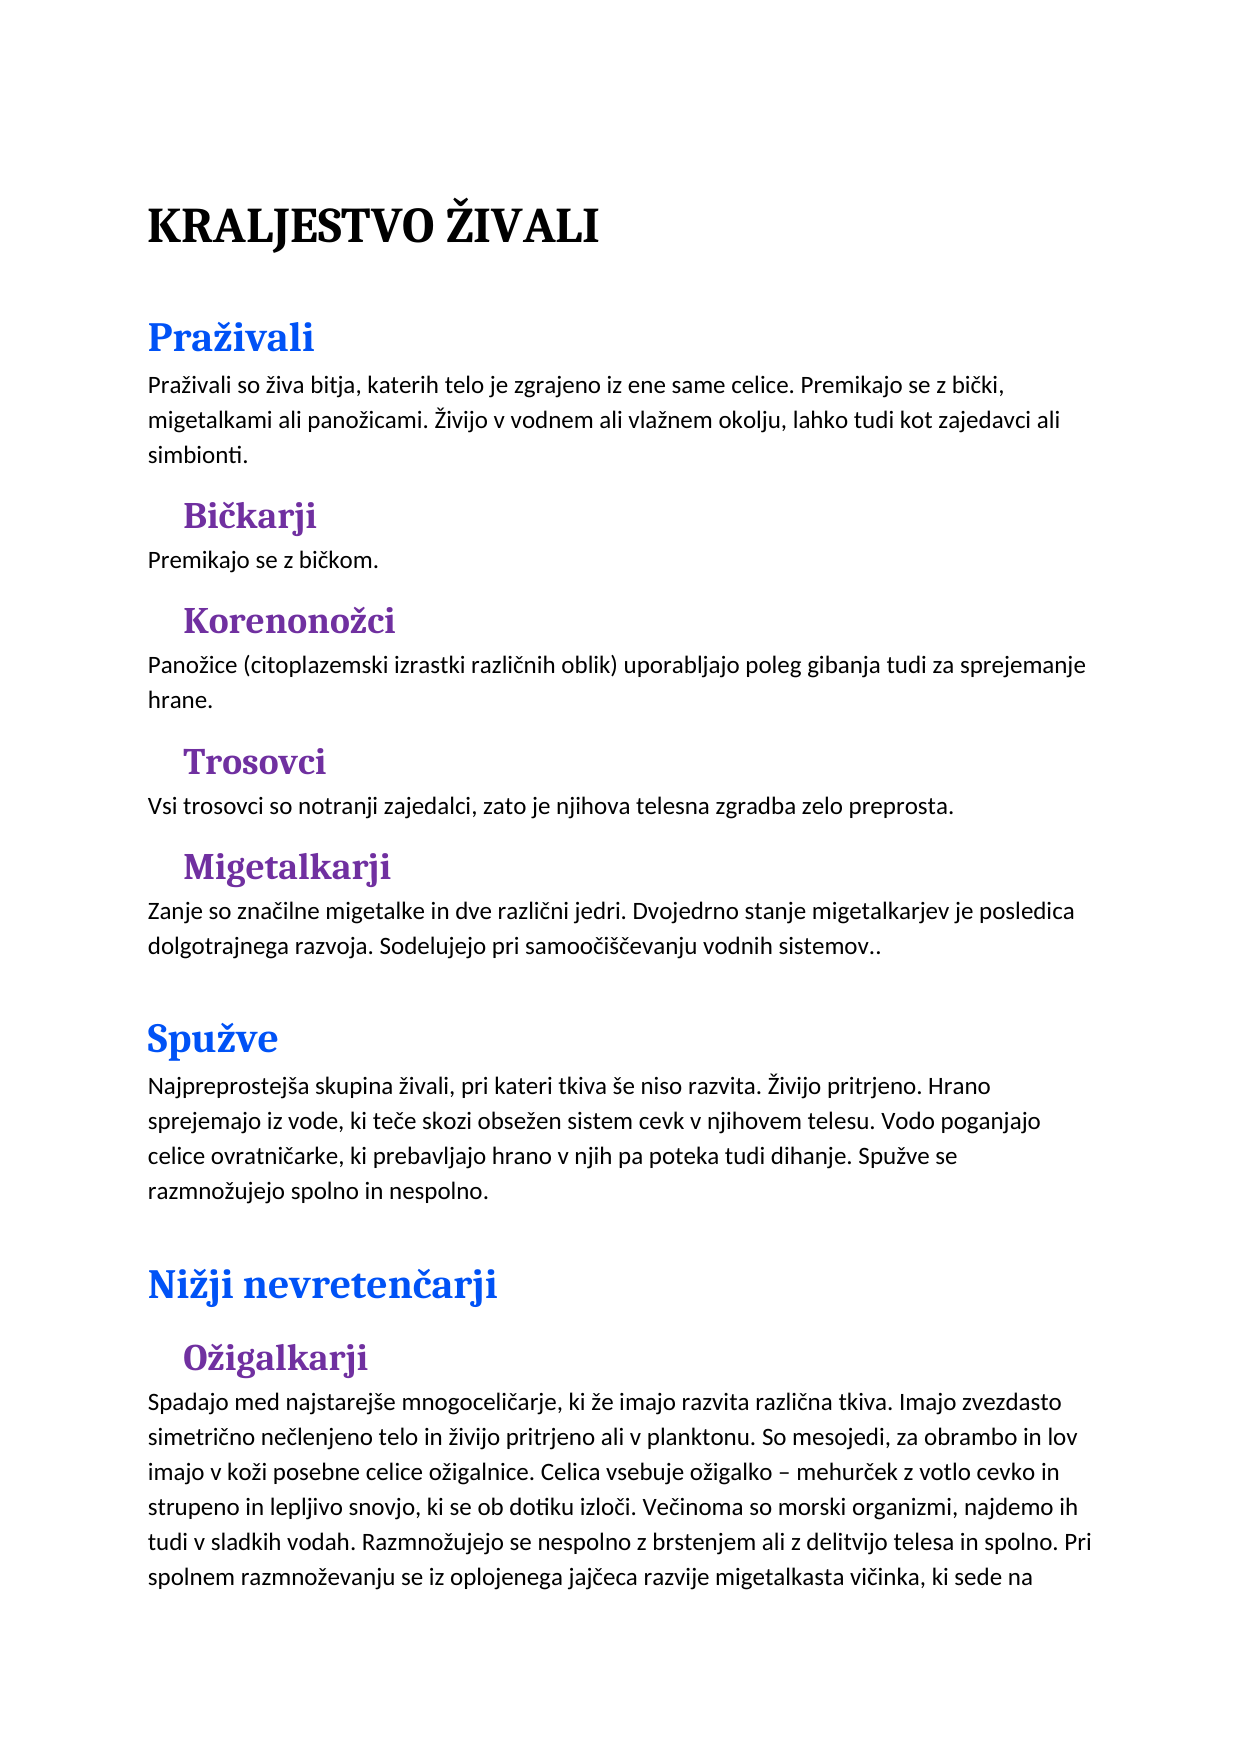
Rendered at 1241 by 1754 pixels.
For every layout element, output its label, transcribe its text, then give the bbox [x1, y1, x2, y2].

text Spadajo med najstarejše mnogoceličarje, ki že imajo razvita različna tkiva. Imajo zvezdasto simetrično nečlenjeno telo in živijo pritrjeno ali v planktonu. So mesojedi, za obrambo in lov imajo v koži posebne celice ožigalnice. Celica vsebuje ožigalko – mehurček z votlo cevko in strupeno in lepljivo snovjo, ki se ob dotiku izloči. Večinoma so morski organizmi, najdemo ih tudi v sladkih vodah. Razmnožujejo se nespolno z brstenjem ali z delitvijo telesa in spolno. Pri spolnem razmnoževanju se iz oplojenega jajčeca razvije migetalkasta vičinka, ki sede na [148, 1386, 1093, 1592]
subtitle Korenonožci [183, 600, 1093, 643]
text Najpreprostejša skupina živali, pri kateri tkiva še niso razvita. Živijo pritrjeno. Hrano sprejemajo iz vode, ki teče skozi obsežen sistem cevk v njihovem telesu. Vodo poganjajo celice ovratničarke, ki prebavljajo hrano v njih pa poteka tudi dihanje. Spužve se razmnožujejo spolno in nespolno. [148, 1071, 1093, 1206]
subtitle Migetalkarji [183, 846, 1093, 889]
text Panožice (citoplazemski izrastki različnih oblik) uporabljajo poleg gibanja tudi za sprejemanje hrane. [148, 649, 1093, 715]
subtitle Spužve [148, 1015, 1093, 1063]
text Premikajo se z bičkom. [148, 544, 1093, 575]
subtitle Nižji nevretenčarji [148, 1261, 1093, 1308]
subtitle Praživali [148, 314, 1093, 362]
subtitle Trosovci [183, 740, 1093, 783]
subtitle Ožigalkarji [183, 1336, 1093, 1379]
subtitle Bičkarji [183, 494, 1093, 538]
text Praživali so živa bitja, katerih telo je zgrajeno iz ene same celice. Premikajo se z bički, migetalkami ali panožicami. Živijo v vodnem ali vlažnem okolju, lahko tudi kot zajedavci ali simbionti. [148, 369, 1093, 469]
text Vsi trosovci so notranji zajedalci, zato je njihova telesna zgradba zelo preprosta. [148, 790, 1093, 821]
subtitle KRALJESTVO ŽIVALI [148, 198, 1093, 255]
text Zanje so značilne migetalke in dve različni jedri. Dvojedrno stanje migetalkarjev je posledica dolgotrajnega razvoja. Sodelujejo pri samoočiščevanju vodnih sistemov.. [148, 895, 1093, 961]
